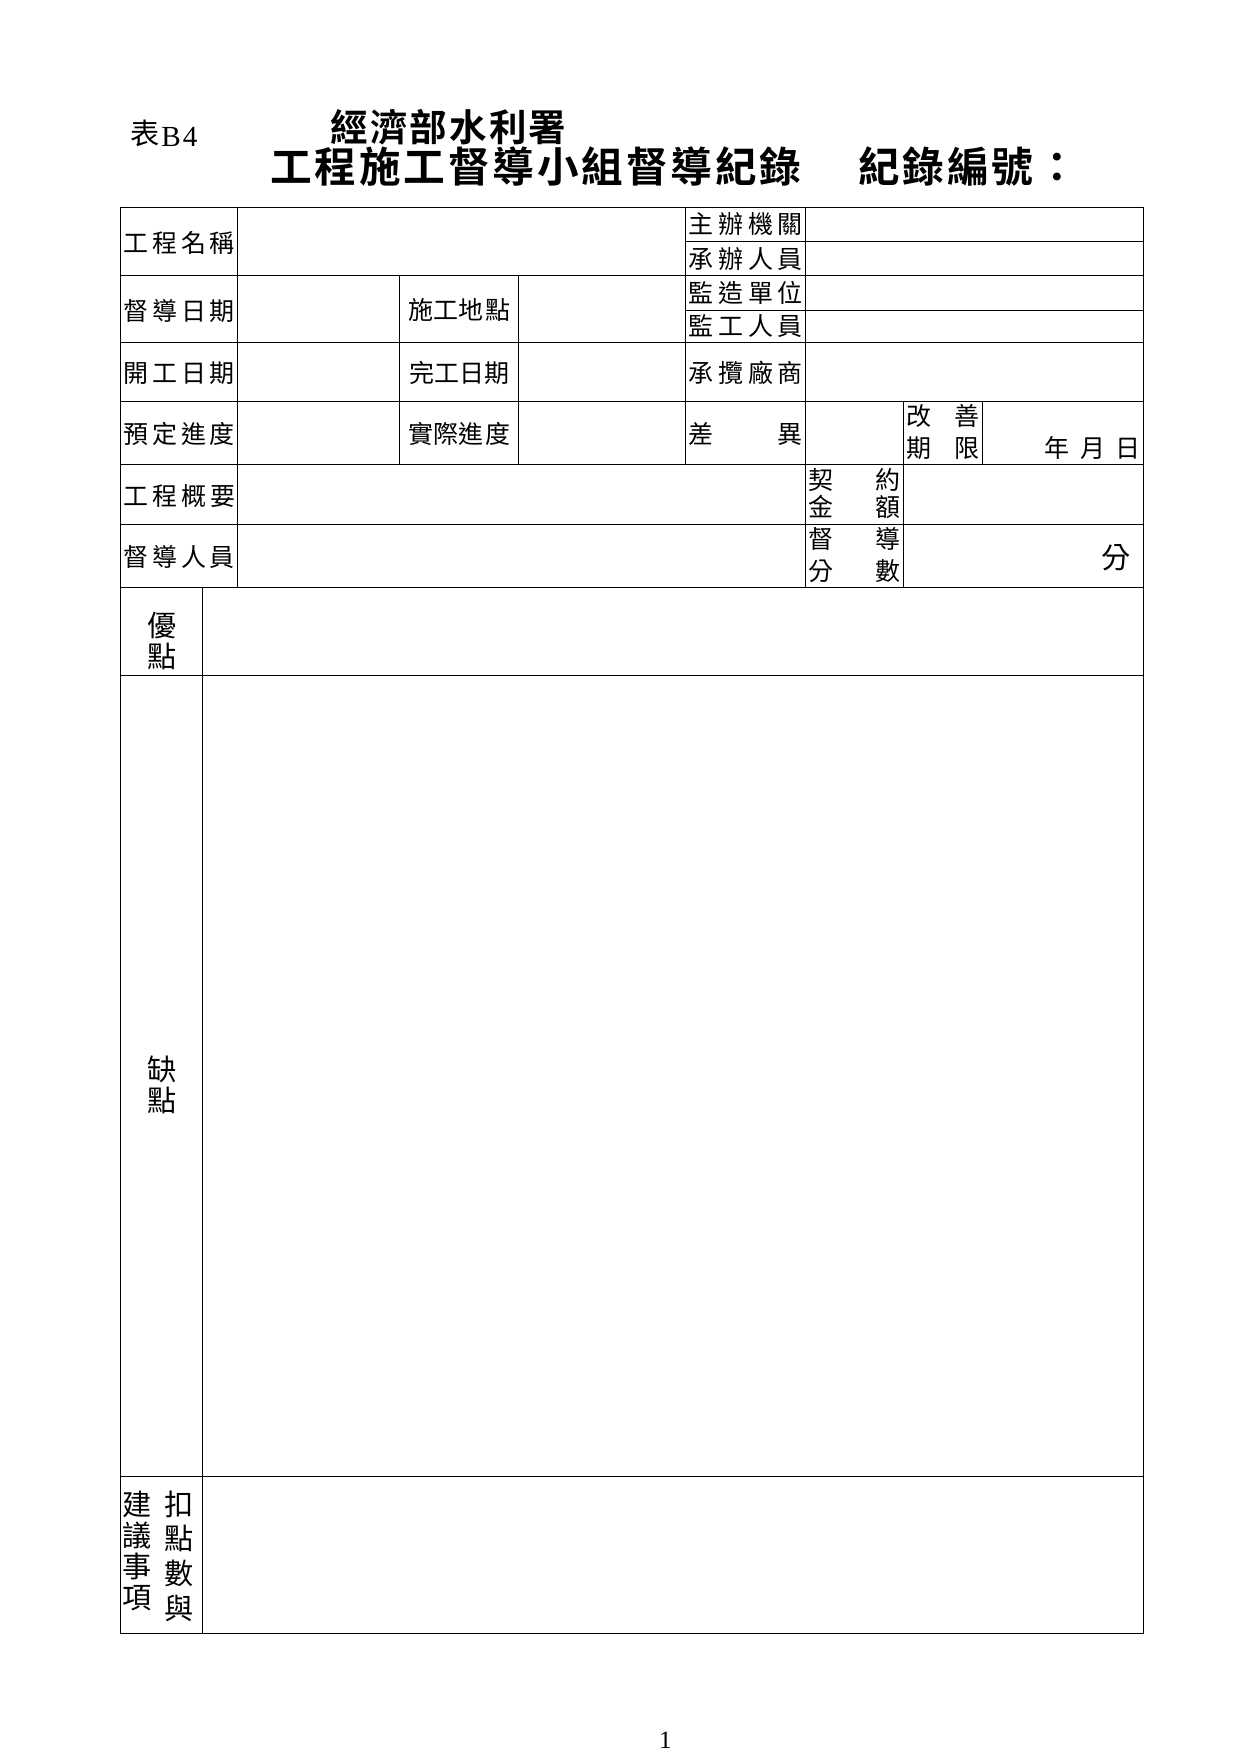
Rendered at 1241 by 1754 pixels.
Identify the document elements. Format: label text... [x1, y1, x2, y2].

table_cell [203, 676, 1143, 1476]
table_cell [904, 465, 1143, 524]
table_cell 改善 期限 [904, 402, 982, 464]
table_cell 預定進度 [121, 402, 237, 464]
table_cell 督導日期 [121, 276, 237, 342]
table_cell [806, 343, 1143, 401]
table_cell 年 月 日 [983, 402, 1143, 464]
table_cell [238, 402, 399, 464]
table_cell 監工人員 [686, 311, 805, 342]
table_cell [238, 343, 399, 401]
table_cell 承攬廠商 [686, 343, 805, 401]
table_cell [806, 242, 1143, 275]
table_cell 施工地點 [400, 276, 518, 342]
text 表B4 經濟部水利署 [130, 100, 1124, 152]
table_cell 開工日期 [121, 343, 237, 401]
table_cell 承辦人員 [686, 242, 805, 275]
table_header [806, 208, 1143, 241]
table_cell 契約 金額 [806, 465, 903, 524]
table_cell 分 [904, 525, 1143, 587]
table_cell [519, 402, 685, 464]
table_header [238, 208, 685, 275]
table_cell 實際進度 [400, 402, 518, 464]
table_cell [806, 276, 1143, 310]
table_cell 督導人員 [121, 525, 237, 587]
table_cell [519, 343, 685, 401]
table_cell [806, 311, 1143, 342]
table_cell 缺點 [121, 676, 202, 1476]
text 工程施工督導小組督導紀錄 紀錄編號： [130, 152, 1091, 194]
table_header 工程名稱 [121, 208, 237, 275]
table_header 主辦機關 [686, 208, 805, 241]
table_cell 扣點數與建議事項 [121, 1477, 202, 1632]
table_cell [238, 525, 805, 587]
table_cell 工程概要 [121, 465, 237, 524]
table_cell [806, 402, 903, 464]
table_cell [238, 465, 805, 524]
table_cell 監造單位 [686, 276, 805, 310]
table_cell [203, 1477, 1143, 1632]
table_cell 優點 [121, 588, 202, 675]
table_cell [238, 276, 399, 342]
table_cell 完工日期 [400, 343, 518, 401]
table_cell [203, 588, 1143, 675]
table_cell 督導 分數 [806, 525, 903, 587]
table_cell [519, 276, 685, 342]
table_cell 差異 [686, 402, 805, 464]
